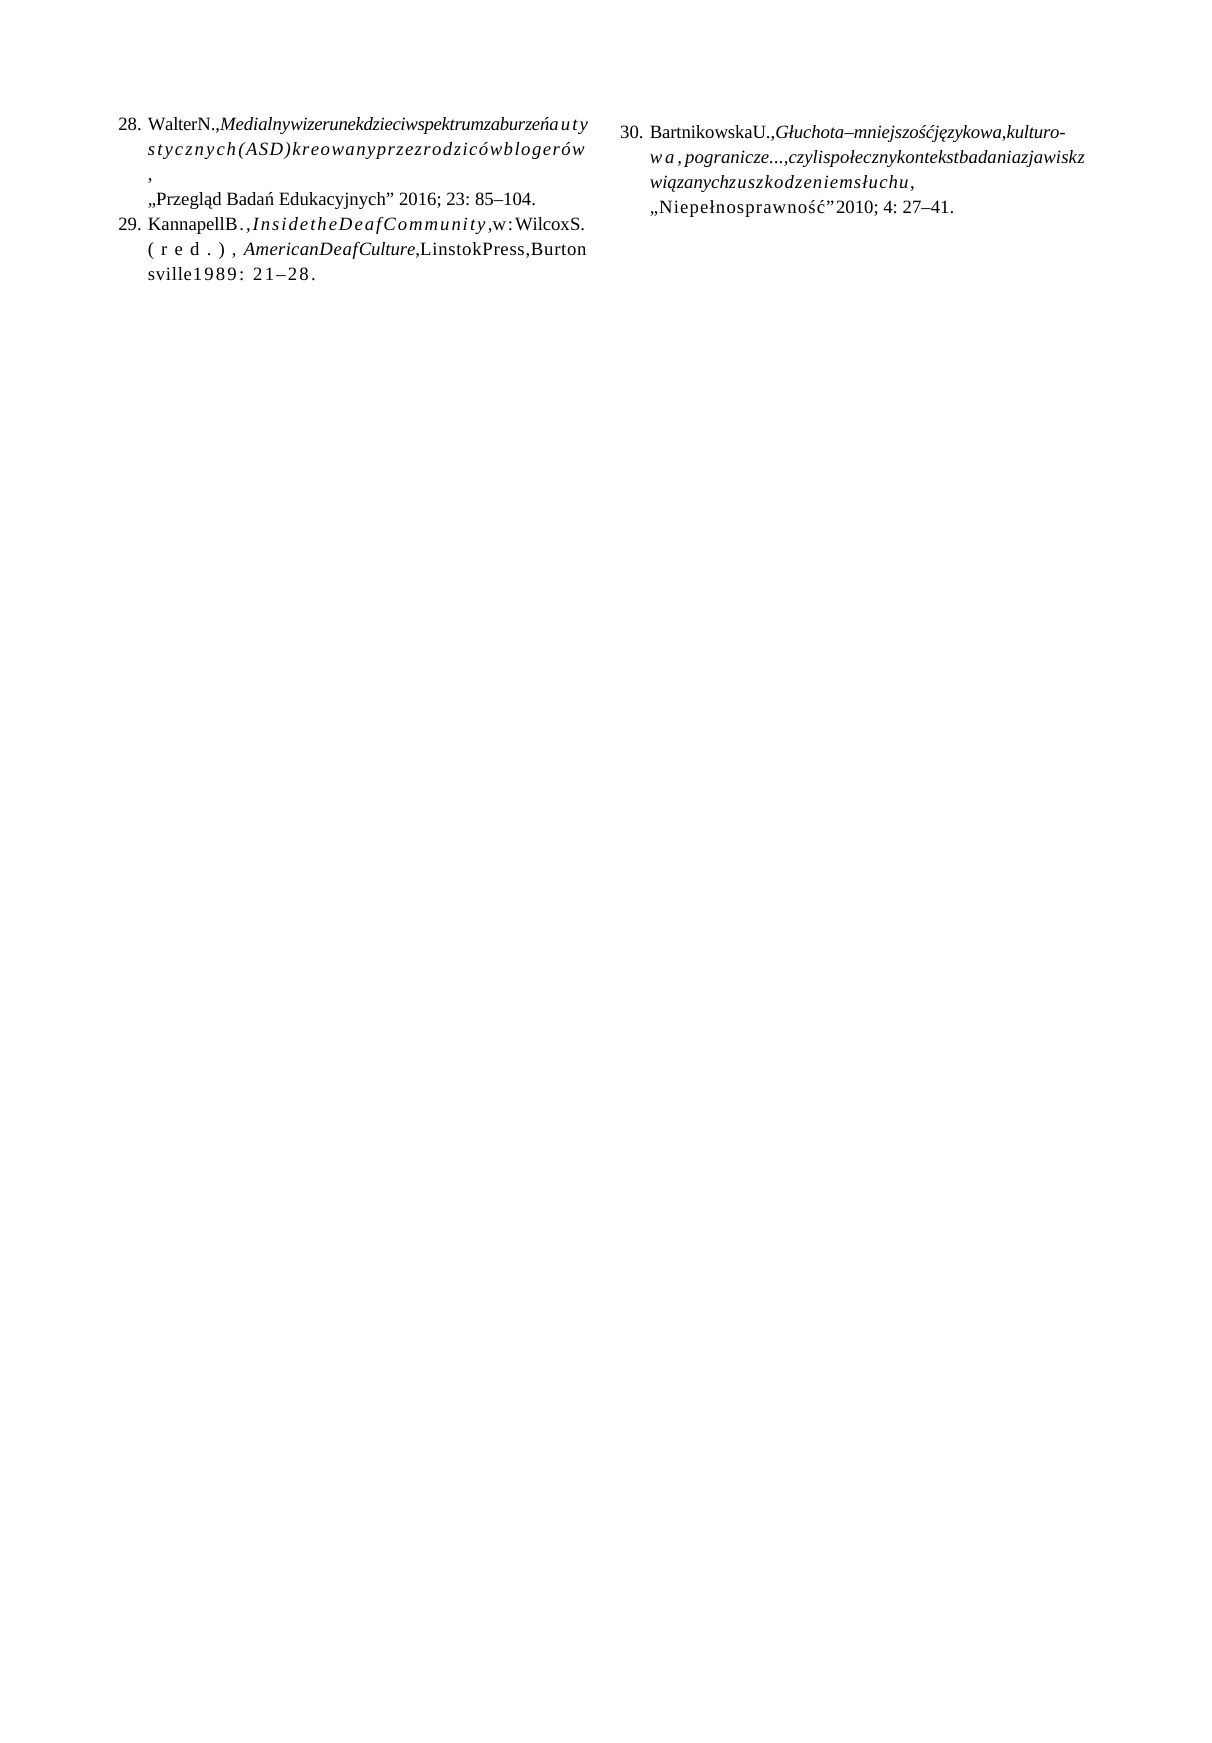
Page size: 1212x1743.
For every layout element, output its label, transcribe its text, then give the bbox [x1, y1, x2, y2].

list KannapellB.,InsidetheDeafCommunity,w:WilcoxS.(red.),AmericanDeafCulture,LinstokPress,Burtonsville1989: 21–28. [118, 213, 591, 284]
list BartnikowskaU.,Głuchota–mniejszośćjęzykowa,kulturo-wa,pogranicze...,czylispołecznykontekstbadaniazjawiskzwiązanychzuszkodzeniemsłuchu,„Niepełnosprawność”2010; 4: 27–41. [620, 121, 1094, 217]
text „Przegląd Badań Edukacyjnych” 2016; 23: 85–104. [148, 188, 591, 209]
list WalterN.,Medialnywizerunekdzieciwspektrumzaburzeńautystycznych(ASD)kreowanyprzezrodzicówblogerów, [118, 113, 591, 184]
